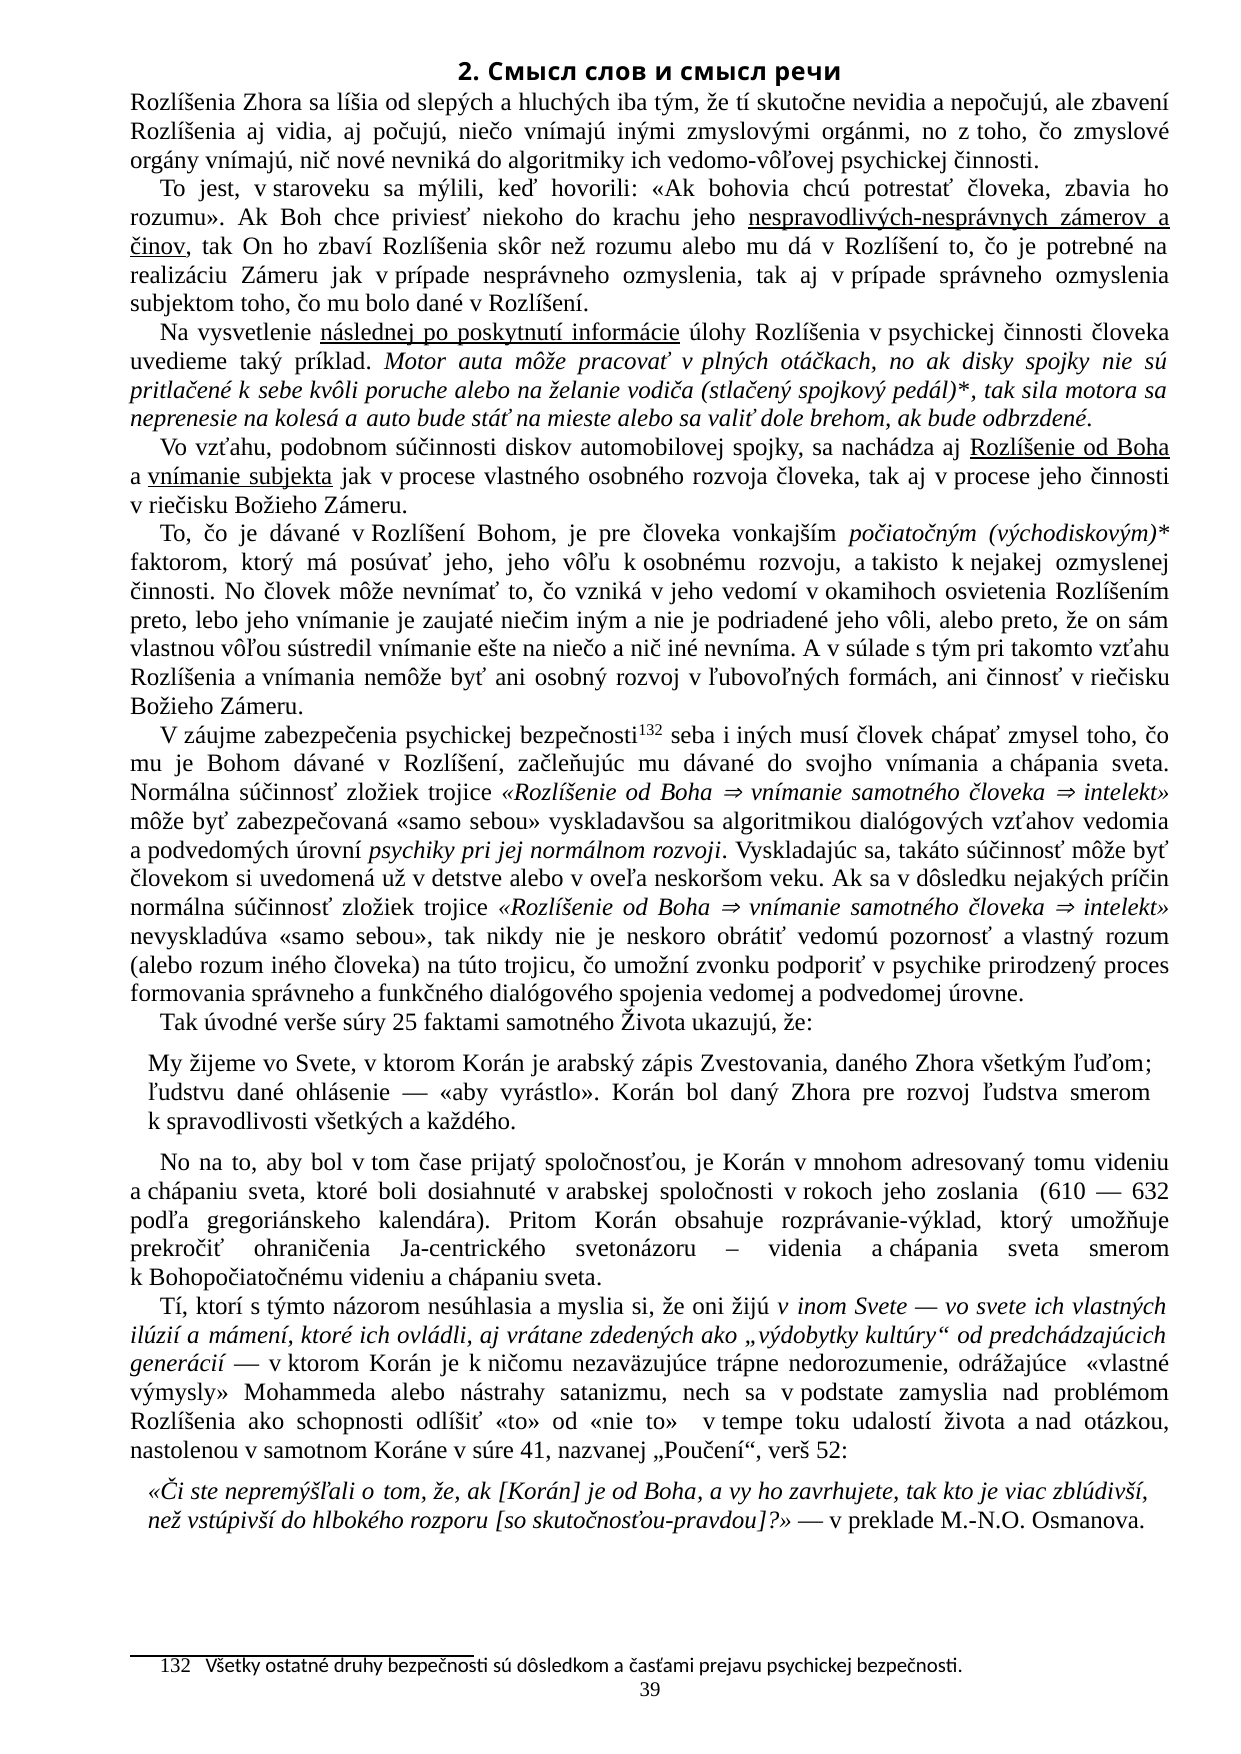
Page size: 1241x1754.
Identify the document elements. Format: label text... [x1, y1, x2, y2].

text Všetky ostatné druhy bezpečnosti sú dôsledkom a časťami prejavu psychickej bezpečnosti. [130, 1656, 1169, 1677]
text Тí, ktorí s týmto názorom nesúhlasia a myslia si, že oni žijú v inom Svete — vo svete ich vlastných ilúzií a mámení, ktoré ich ovládli, aj vrátane zdedených ako „výdobytky kultúry“ od predchádzajúcich generácií — v ktorom Korán je k ničomu nezaväzujúce trápne nedorozumenie, odrážajúce «vlastné výmysly» Мohammeda alebo nástrahy satanizmu, nech sa v podstate zamyslia nad problémom Rozlíšenia ako schopnosti odlíšiť «tо» оd «niе tо» v tempe toku udalostí života a nad otázkou, nastolenou v samotnom Koráne v súre 41, nazvanej „Poučení“, verš 52: [130, 1291, 1169, 1463]
text Rozlíšenia Zhora sa líšia od slepých a hluchých iba tým, že tí skutočne nevidia a nepočujú, ale zbavení Rozlíšenia aj vidia, aj počujú, niečo vnímajú inými zmyslovými orgánmi, no z toho, čo zmyslové orgány vnímajú, nič nové nevniká do algoritmiky ich vedomo-vôľovej psychickej činnosti. [130, 87, 1169, 173]
text Таk úvodné verše súry 25 faktami samotného Života ukazujú, že: [130, 1007, 1169, 1036]
text То, čo je dávané v Rozlíšení Bohom, je pre človeka vonkajším počiatočným (východiskovým)* faktorom, ktorý má posúvať jeho, jeho vôľu k osobnému rozvoju, a takisto k nejakej ozmyslenej činnosti. No človek môže nevnímať to, čo vzniká v jeho vedomí v okamihoch osvietenia Rozlíšením preto, lebo jeho vnímanie je zaujaté niečim iným a nie je podriadené jeho vôli, alebo preto, že on sám vlastnou vôľou sústredil vnímanie ešte na niečo a nič iné nevníma. A v súlade s tým pri takomto vzťahu Rozlíšenia a vnímania nemôže byť ani osobný rozvoj v ľubovoľných formách, ani činnosť v riečisku Božieho Zámeru. [130, 518, 1169, 720]
text V záujme zabezpečenia psychickej bezpečnosti seba i iných musí človek chápať zmysel toho, čo mu je Bohom dávané v Rozlíšení, začleňujúc mu dávané do svojho vnímania a chápania sveta. Normálna súčinnosť zložiek trojice «Rozlíšenie od Boha  vnímanie samotného človeka  intelekt» môže byť zabezpečovaná «samo sebou» vyskladavšou sa algoritmikou dialógových vzťahov vedomia a podvedomých úrovní psychiky pri jej normálnom rozvoji. Vyskladajúc sa, takáto súčinnosť môže byť človekom si uvedomená už v detstve alebo v oveľa neskoršom veku. Ak sa v dôsledku nejakých príčin normálna súčinnosť zložiek trojice «Rozlíšenie od Boha  vnímanie samotného človeka  intelekt» nevyskladúva «samo sebou», tak nikdy nie je neskoro obrátiť vedomú pozornosť a vlastný rozum (alebo rozum iného človeka) na túto trojicu, čo umožní zvonku podporiť v psychike prirodzený proces formovania správneho a funkčného dialógového spojenia vedomej a podvedomej úrovne. [130, 720, 1169, 1007]
text То jеst, v staroveku sa mýlili, keď hovorili: «Ak bohovia chcú potrestať človeka, zbavia ho rozumu». Ak Boh chce priviesť niekoho do krachu jeho nespravodlivých-nesprávnych zámerov a činov, tak Оn ho zbaví Rozlíšenia skôr než rozumu alebo mu dá v Rozlíšení to, čo je potrebné na realizáciu Zámeru jak v prípade nesprávneho ozmyslenia, tak aj v prípade správneho ozmyslenia subjektom toho, čo mu bolo dané v Rozlíšení. [130, 173, 1169, 317]
text «Či ste nepremýšľali o tom, že, ak [Korán] je od Boha, а vy ho zavrhujete, tak kto je viac zblúdivší, než vstúpivší do hlbokého rozporu [so skutočnosťou-pravdou]?» — v preklade М.-N.О. Оsmanova. [148, 1476, 1152, 1533]
text No na to, aby bol v tom čase prijatý spoločnosťou, je Korán v mnohom adresovaný tomu videniu a chápaniu sveta, ktoré boli dosiahnuté v arabskej spoločnosti v rokoch jeho zoslania (610 — 632 podľa gregoriánskeho kalendára). Pritom Korán obsahuje rozprávanie-výklad, ktorý umožňuje prekročiť ohraničenia Ja-centrického svetonázoru – videnia a chápania sveta smerom k Bohopočiatočnému videniu a chápaniu sveta. [130, 1147, 1169, 1291]
text Na vysvetlenie následnej po poskytnutí informácie úlohy Rozlíšenia v psychickej činnosti človeka uvedieme taký príklad. Моtor auta môže pracovať v plných otáčkach, no ak disky spojky nie sú pritlačené k sebe kvôli poruche alebo na želanie vodiča (stlačený spojkový pedál)*, tak sila motora sa neprenesie na kolesá a auto bude stáť na mieste alebo sa valiť dole brehom, ak bude odbrzdené. [130, 317, 1169, 432]
text Мy žijeme vo Svete, v ktorom Korán je arabský zápis Zvestovania, daného Zhora všetkým ľuďom; ľudstvu dané ohlásenie — «aby vyrástlo». Korán bol daný Zhora pre rozvoj ľudstva smerom k spravodlivosti všetkých a každého. [148, 1048, 1152, 1135]
text Vo vzťahu, podobnom súčinnosti diskov automobilovej spojky, sa nachádza aj Rozlíšenie od Boha a vnímanie subjekta jak v procese vlastného osobného rozvoja človeka, tak aj v procese jeho činnosti v riečisku Božieho Zámeru. [130, 432, 1169, 518]
